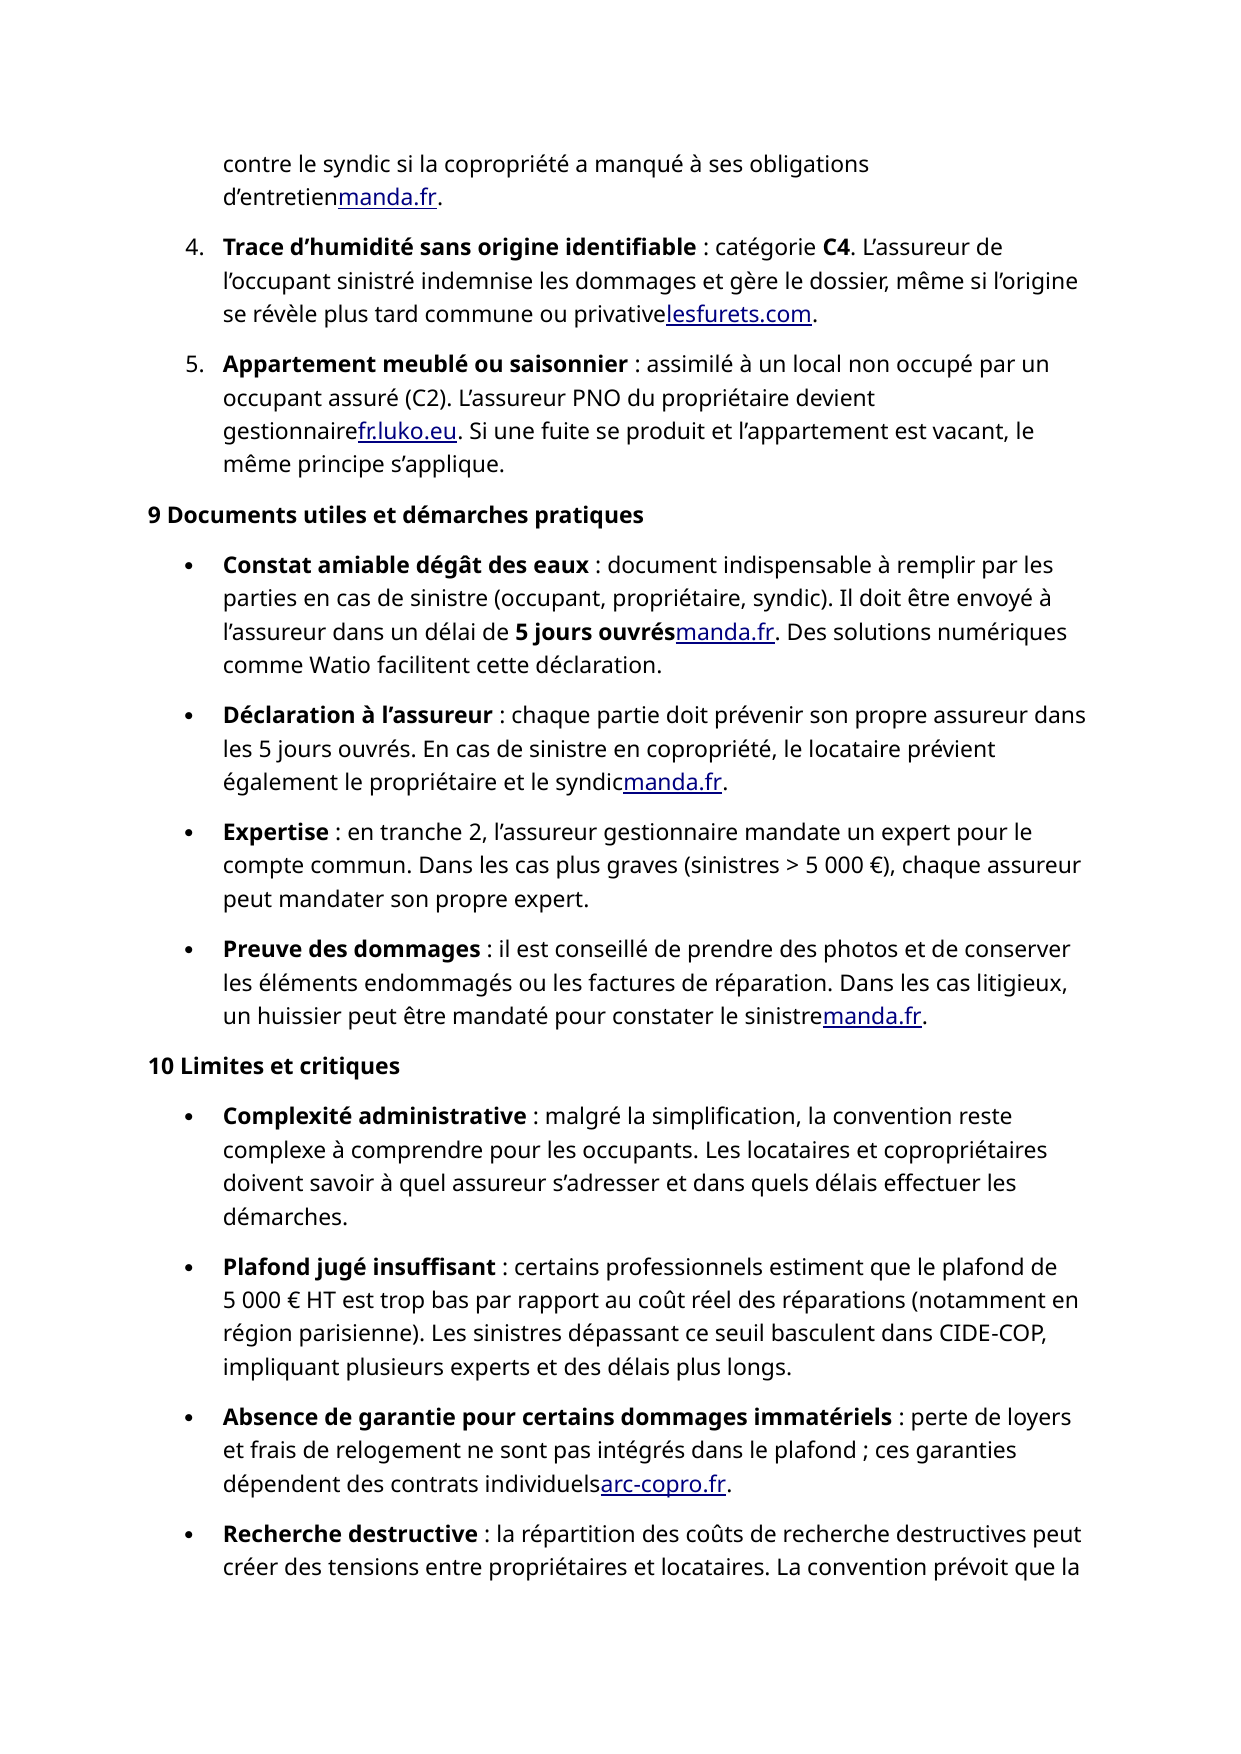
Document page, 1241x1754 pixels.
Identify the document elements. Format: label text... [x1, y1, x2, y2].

list Absence de garantie pour certains dommages immatériels : perte de loyers et frais de relogement ne sont pas intégrés dans le plafond ; ces garanties dépendent des contrats individuelsarc-copro.fr. [185, 1401, 1093, 1499]
list Plafond jugé insuffisant : certains professionnels estiment que le plafond de 5 000 € HT est trop bas par rapport au coût réel des réparations (notamment en région parisienne). Les sinistres dépassant ce seuil basculent dans CIDE‑COP, impliquant plusieurs experts et des délais plus longs. [185, 1251, 1093, 1382]
list contre le syndic si la copropriété a manqué à ses obligations d’entretienmanda.fr. [185, 148, 1093, 212]
list Constat amiable dégât des eaux : document indispensable à remplir par les parties en cas de sinistre (occupant, propriétaire, syndic). Il doit être envoyé à l’assureur dans un délai de 5 jours ouvrésmanda.fr. Des solutions numériques comme Watio facilitent cette déclaration. [185, 549, 1093, 680]
list Complexité administrative : malgré la simplification, la convention reste complexe à comprendre pour les occupants. Les locataires et copropriétaires doivent savoir à quel assureur s’adresser et dans quels délais effectuer les démarches. [185, 1100, 1093, 1232]
list Expertise : en tranche 2, l’assureur gestionnaire mandate un expert pour le compte commun. Dans les cas plus graves (sinistres > 5 000 €), chaque assureur peut mandater son propre expert. [185, 816, 1093, 914]
text 10 Limites et critiques [148, 1050, 1093, 1081]
list Trace d’humidité sans origine identifiable : catégorie C4. L’assureur de l’occupant sinistré indemnise les dommages et gère le dossier, même si l’origine se révèle plus tard commune ou privativelesfurets.com. [185, 231, 1093, 329]
text 9 Documents utiles et démarches pratiques [148, 498, 1093, 530]
list Appartement meublé ou saisonnier : assimilé à un local non occupé par un occupant assuré (C2). L’assureur PNO du propriétaire devient gestionnairefr.luko.eu. Si une fuite se produit et l’appartement est vacant, le même principe s’applique. [185, 348, 1093, 480]
list Recherche destructive : la répartition des coûts de recherche destructives peut créer des tensions entre propriétaires et locataires. La convention prévoit que la [185, 1518, 1093, 1583]
list Déclaration à l’assureur : chaque partie doit prévenir son propre assureur dans les 5 jours ouvrés. En cas de sinistre en copropriété, le locataire prévient également le propriétaire et le syndicmanda.fr. [185, 699, 1093, 797]
list Preuve des dommages : il est conseillé de prendre des photos et de conserver les éléments endommagés ou les factures de réparation. Dans les cas litigieux, un huissier peut être mandaté pour constater le sinistremanda.fr. [185, 933, 1093, 1031]
